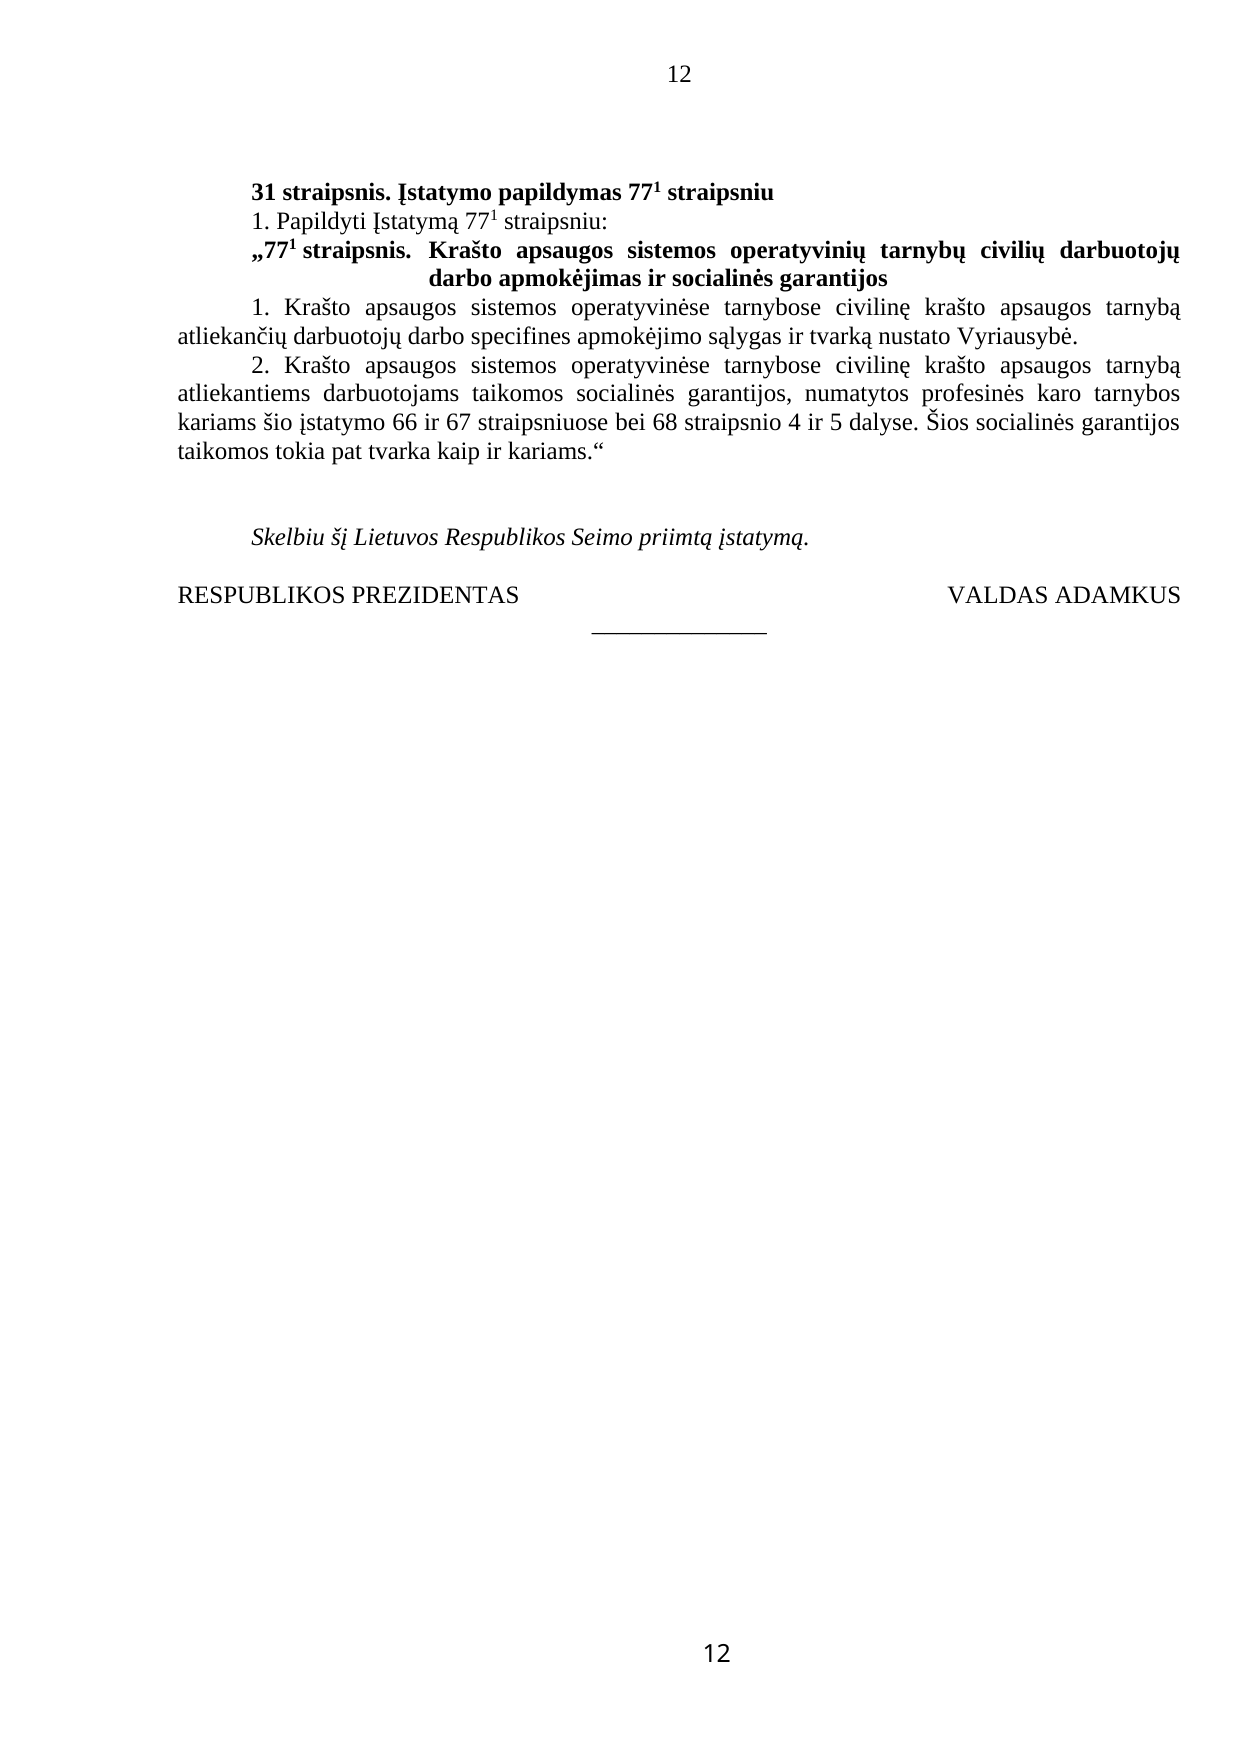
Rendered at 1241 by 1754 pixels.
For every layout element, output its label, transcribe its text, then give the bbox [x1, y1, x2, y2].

text ______________ [177, 608, 1181, 637]
text 2. Krašto apsaugos sistemos operatyvinėse tarnybose civilinę krašto apsaugos tarnybą atliekantiems darbuotojams taikomos socialinės garantijos, numatytos profesinės karo tarnybos kariams šio įstatymo 66 ir 67 straipsniuose bei 68 straipsnio 4 ir 5 dalyse. Šios socialinės garantijos taikomos tokia pat tvarka kaip ir kariams.“ [177, 350, 1181, 465]
text „771 straipsnis. Krašto apsaugos sistemos operatyvinių tarnybų civilių darbuotojų darbo apmokėjimas ir socialinės garantijos [251, 235, 1181, 292]
text Skelbiu šį Lietuvos Respublikos Seimo priimtą įstatymą. [177, 522, 1181, 551]
text 31 straipsnis. Įstatymo papildymas 771 straipsniu [177, 177, 1181, 206]
text 1. Papildyti Įstatymą 771 straipsniu: [177, 206, 1181, 235]
text RESPUBLIKOS PREZIDENTAS VALDAS ADAMKUS [177, 580, 1181, 608]
text 1. Krašto apsaugos sistemos operatyvinėse tarnybose civilinę krašto apsaugos tarnybą atliekančių darbuotojų darbo specifines apmokėjimo sąlygas ir tvarką nustato Vyriausybė. [177, 292, 1181, 350]
